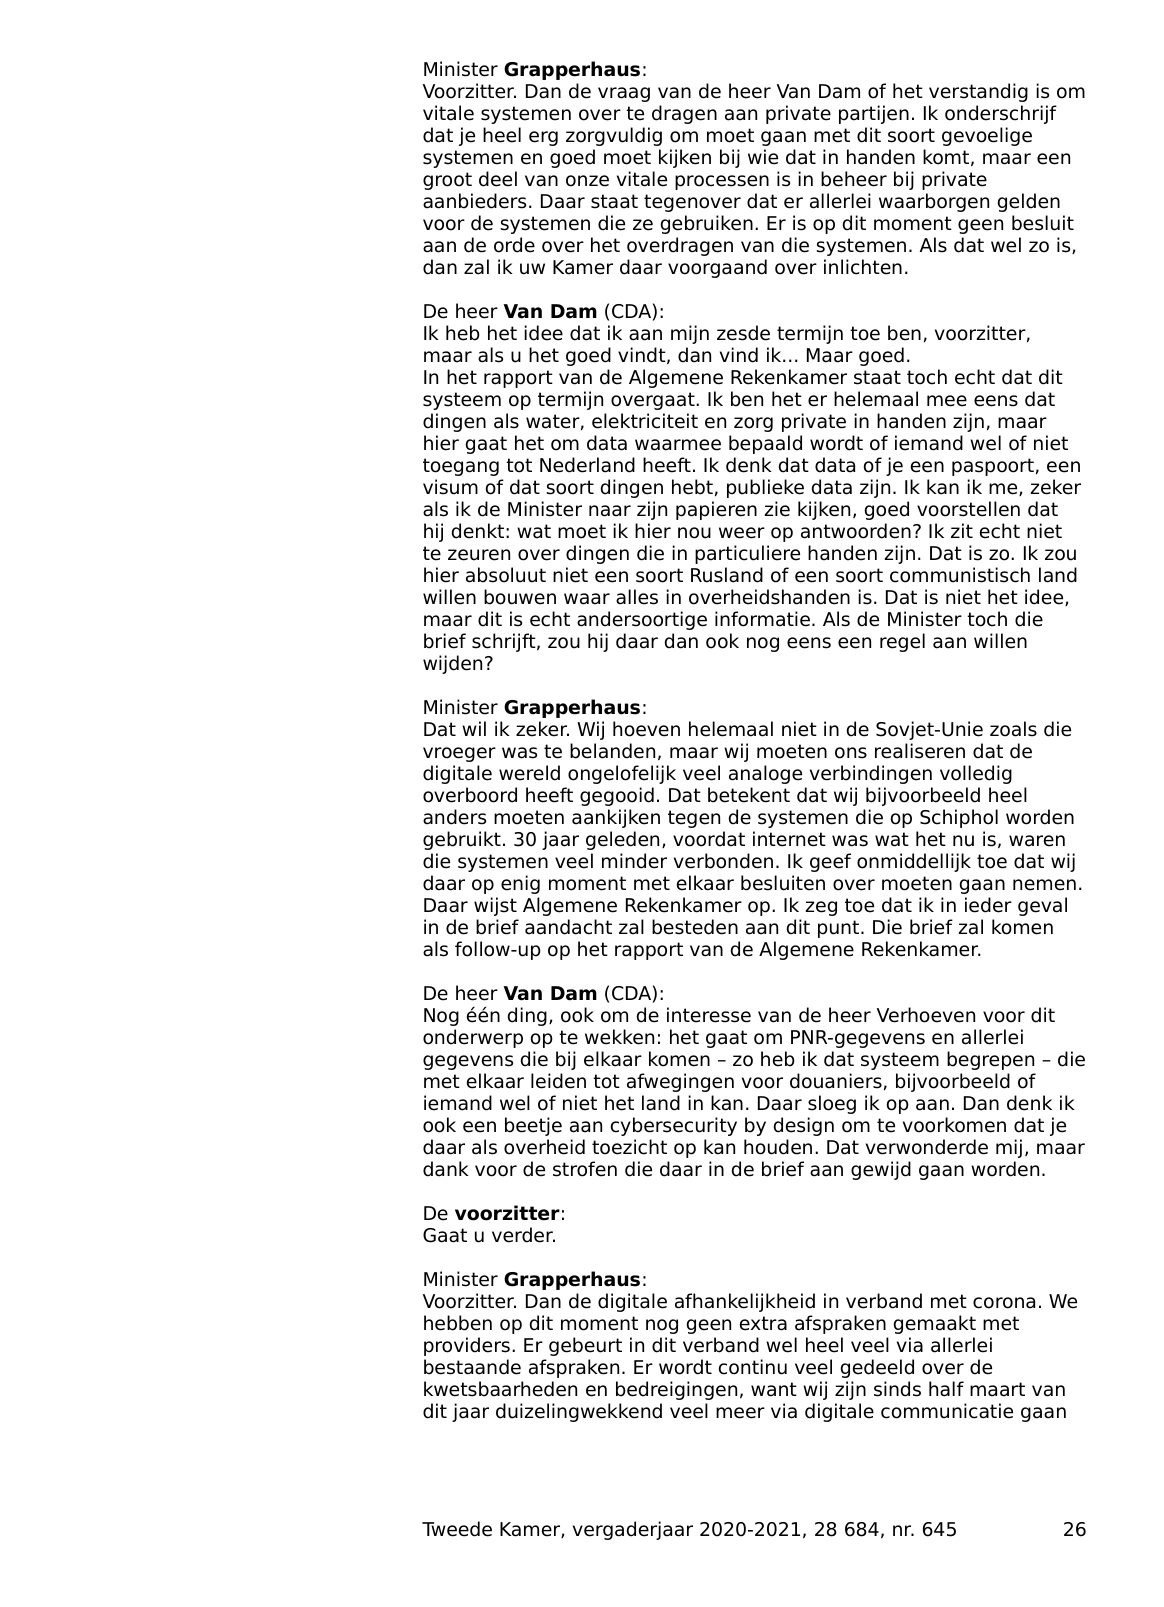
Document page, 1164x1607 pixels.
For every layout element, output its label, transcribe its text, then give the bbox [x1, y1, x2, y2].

text Minister Grapperhaus: [422, 697, 1087, 719]
text Gaat u verder. [422, 1225, 1087, 1247]
text Voorzitter. Dan de vraag van de heer Van Dam of het verstandig is om vitale systemen over te dragen aan private partijen. Ik onderschrijf dat je heel erg zorgvuldig om moet gaan met dit soort gevoelige systemen en goed moet kijken bij wie dat in handen komt, maar een groot deel van onze vitale processen is in beheer bij private aanbieders. Daar staat tegenover dat er allerlei waarborgen gelden voor de systemen die ze gebruiken. Er is op dit moment geen besluit aan de orde over het overdragen van die systemen. Als dat wel zo is, dan zal ik uw Kamer daar voorgaand over inlichten. [422, 81, 1087, 279]
text Dat wil ik zeker. Wij hoeven helemaal niet in de Sovjet-Unie zoals die vroeger was te belanden, maar wij moeten ons realiseren dat de digitale wereld ongelofelijk veel analoge verbindingen volledig overboord heeft gegooid. Dat betekent dat wij bijvoorbeeld heel anders moeten aankijken tegen de systemen die op Schiphol worden gebruikt. 30 jaar geleden, voordat internet was wat het nu is, waren die systemen veel minder verbonden. Ik geef onmiddellijk toe dat wij daar op enig moment met elkaar besluiten over moeten gaan nemen. Daar wijst Algemene Rekenkamer op. Ik zeg toe dat ik in ieder geval in de brief aandacht zal besteden aan dit punt. Die brief zal komen als follow-up op het rapport van de Algemene Rekenkamer. [422, 719, 1087, 961]
text De heer Van Dam (CDA): [422, 301, 1087, 323]
text De voorzitter: [422, 1203, 1087, 1225]
text Ik heb het idee dat ik aan mijn zesde termijn toe ben, voorzitter, maar als u het goed vindt, dan vind ik... Maar goed. [422, 323, 1087, 367]
text De heer Van Dam (CDA): [422, 983, 1087, 1005]
text In het rapport van de Algemene Rekenkamer staat toch echt dat dit systeem op termijn overgaat. Ik ben het er helemaal mee eens dat dingen als water, elektriciteit en zorg private in handen zijn, maar hier gaat het om data waarmee bepaald wordt of iemand wel of niet toegang tot Nederland heeft. Ik denk dat data of je een paspoort, een visum of dat soort dingen hebt, publieke data zijn. Ik kan ik me, zeker als ik de Minister naar zijn papieren zie kijken, goed voorstellen dat hij denkt: wat moet ik hier nou weer op antwoorden? Ik zit echt niet te zeuren over dingen die in particuliere handen zijn. Dat is zo. Ik zou hier absoluut niet een soort Rusland of een soort communistisch land willen bouwen waar alles in overheidshanden is. Dat is niet het idee, maar dit is echt andersoortige informatie. Als de Minister toch die brief schrijft, zou hij daar dan ook nog eens een regel aan willen wijden? [422, 367, 1087, 675]
text Nog één ding, ook om de interesse van de heer Verhoeven voor dit onderwerp op te wekken: het gaat om PNR-gegevens en allerlei gegevens die bij elkaar komen – zo heb ik dat systeem begrepen – die met elkaar leiden tot afwegingen voor douaniers, bijvoorbeeld of iemand wel of niet het land in kan. Daar sloeg ik op aan. Dan denk ik ook een beetje aan cybersecurity by design om te voorkomen dat je daar als overheid toezicht op kan houden. Dat verwonderde mij, maar dank voor de strofen die daar in de brief aan gewijd gaan worden. [422, 1005, 1087, 1181]
text Minister Grapperhaus: [422, 59, 1087, 81]
text Minister Grapperhaus: [422, 1269, 1087, 1291]
text Voorzitter. Dan de digitale afhankelijkheid in verband met corona. We hebben op dit moment nog geen extra afspraken gemaakt met providers. Er gebeurt in dit verband wel heel veel via allerlei bestaande afspraken. Er wordt continu veel gedeeld over de kwetsbaarheden en bedreigingen, want wij zijn sinds half maart van dit jaar duizelingwekkend veel meer via digitale communicatie gaan [422, 1291, 1087, 1423]
